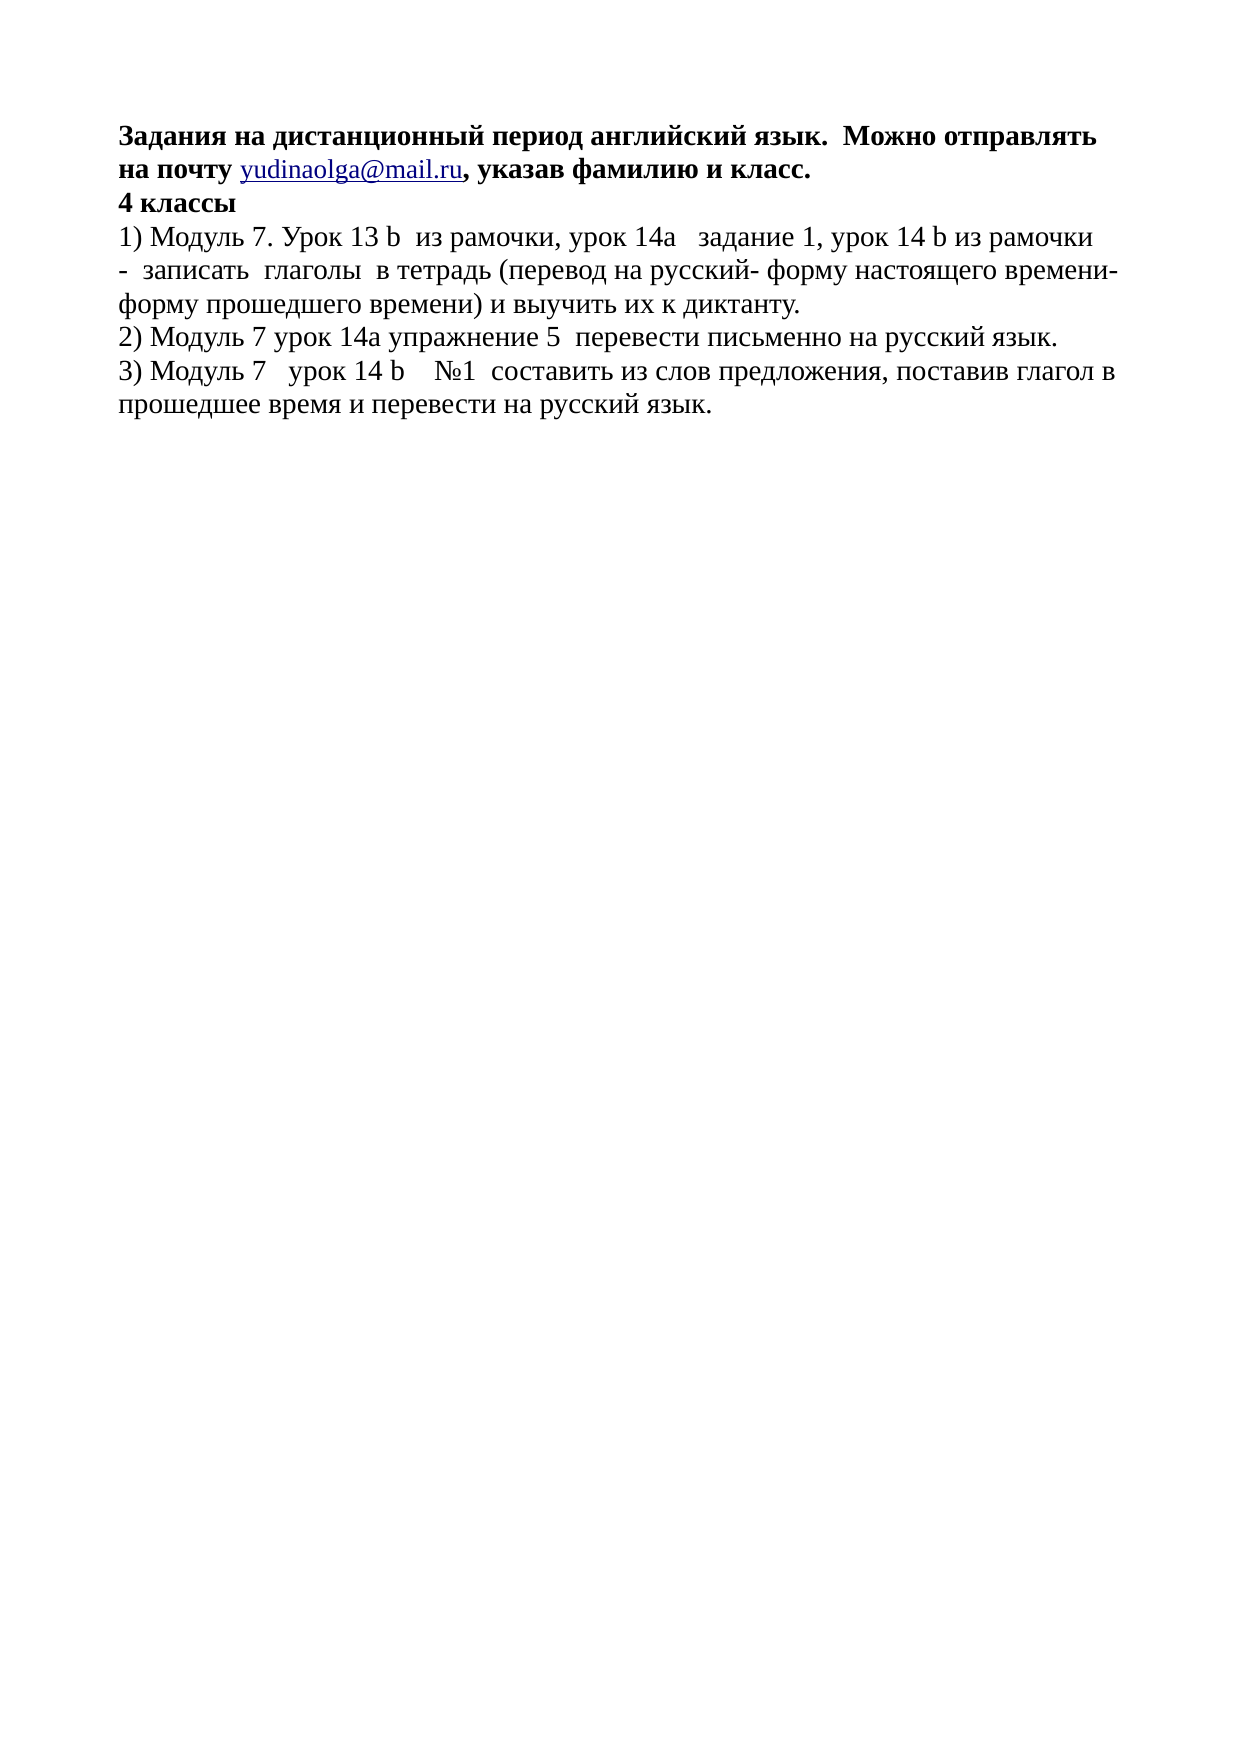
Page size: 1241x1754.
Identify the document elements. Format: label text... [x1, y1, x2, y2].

text Задания на дистанционный период английский язык. Можно отправлять на почту yudinaolga@mail.ru, указав фамилию и класс. [118, 118, 1122, 185]
text 4 классы [118, 185, 1122, 219]
text 1) Модуль 7. Урок 13 b из рамочки, урок 14a задание 1, урок 14 b из рамочки - записать глаголы в тетрадь (перевод на русский- форму настоящего времени- форму прошедшего времени) и выучить их к диктанту. [118, 219, 1122, 319]
text 2) Модуль 7 урок 14а упражнение 5 перевести письменно на русский язык. [118, 319, 1122, 353]
text 3) Модуль 7 урок 14 b №1 составить из слов предложения, поставив глагол в прошедшее время и перевести на русский язык. [118, 353, 1122, 420]
